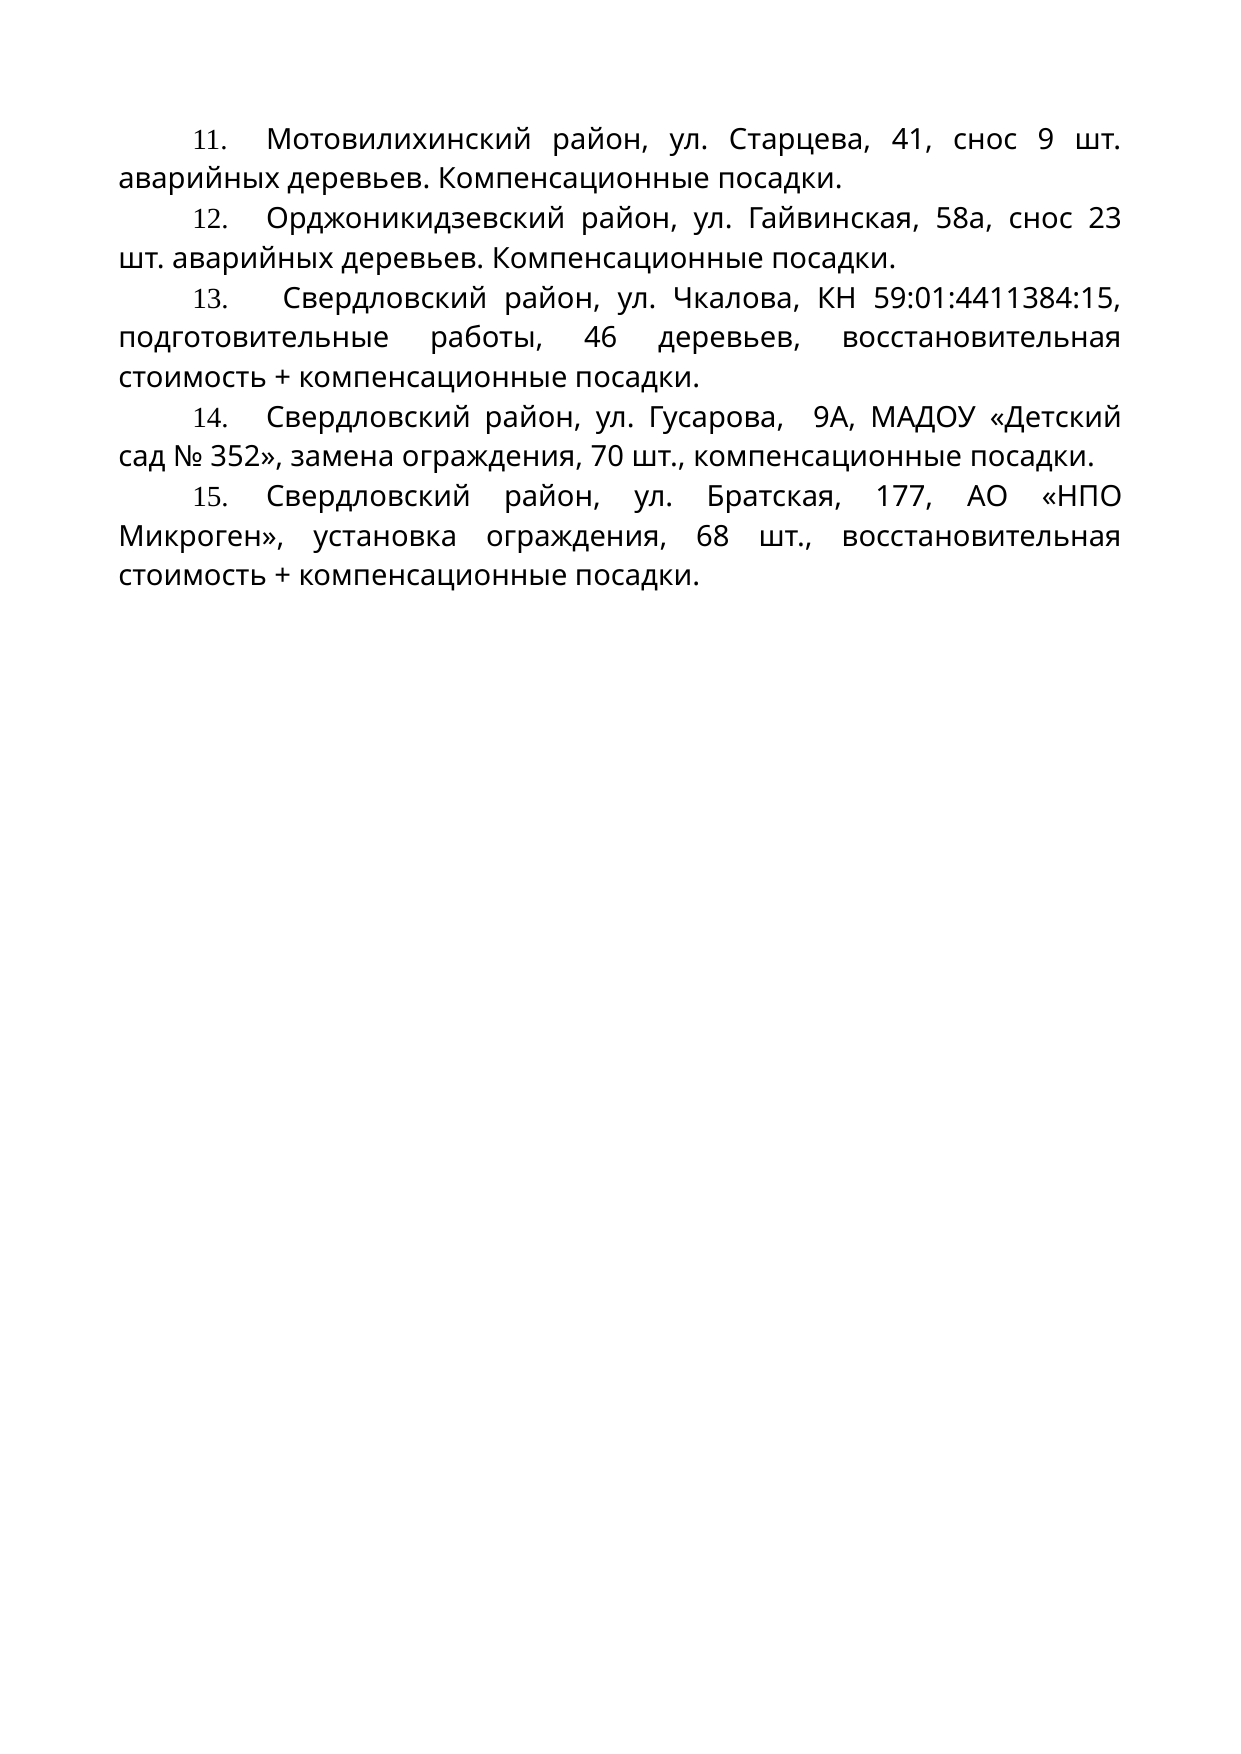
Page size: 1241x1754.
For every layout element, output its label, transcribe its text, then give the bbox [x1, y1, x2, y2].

list Свердловский район, ул. Чкалова, КН 59:01:4411384:15, подготовительные работы, 46 деревьев, восстановительная стоимость + компенсационные посадки. [118, 277, 1122, 396]
list Орджоникидзевский район, ул. Гайвинская, 58а, снос 23 шт. аварийных деревьев. Компенсационные посадки. [118, 197, 1122, 277]
list Свердловский район, ул. Братская, 177, АО «НПО Микроген», установка ограждения, 68 шт., восстановительная стоимость + компенсационные посадки. [118, 475, 1122, 594]
list Мотовилихинский район, ул. Старцева, 41, снос 9 шт. аварийных деревьев. Компенсационные посадки. [118, 118, 1122, 197]
list Свердловский район, ул. Гусарова, 9А, МАДОУ «Детский сад № 352», замена ограждения, 70 шт., компенсационные посадки. [118, 396, 1122, 475]
